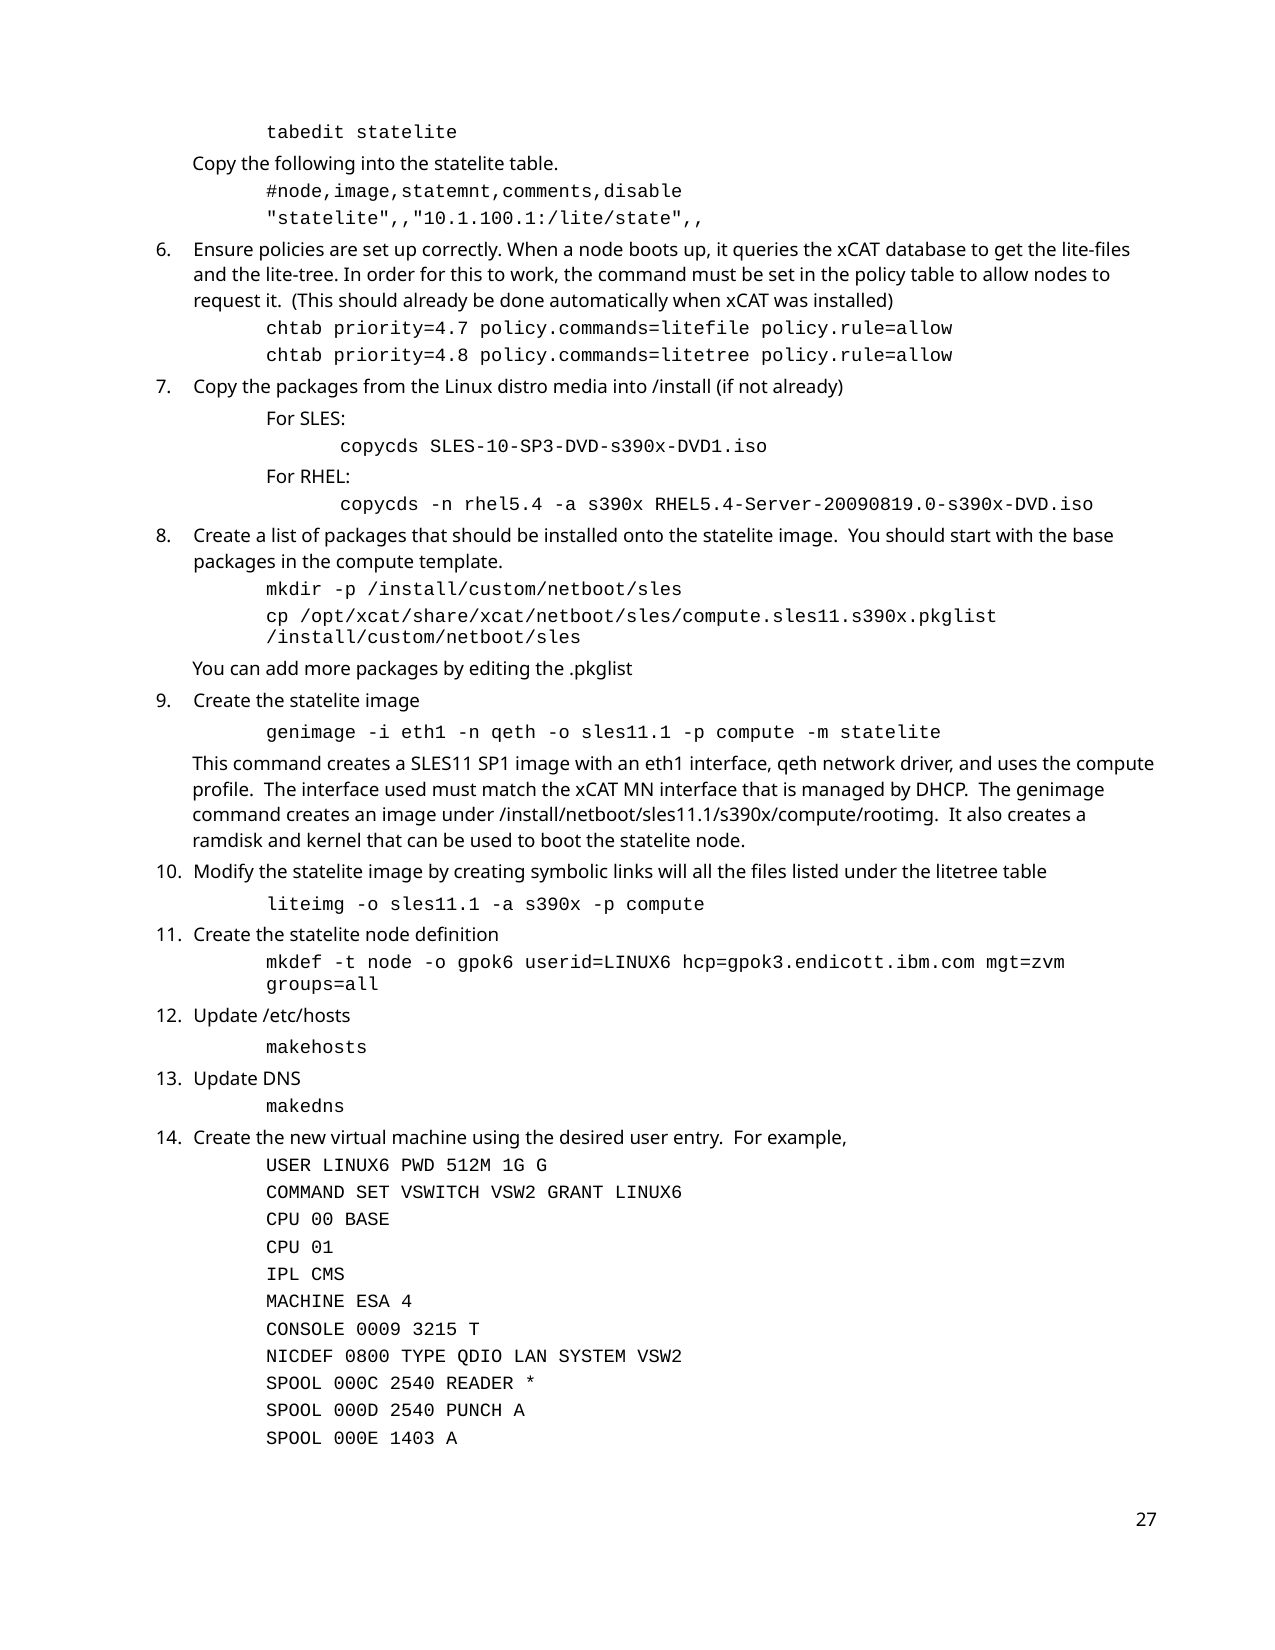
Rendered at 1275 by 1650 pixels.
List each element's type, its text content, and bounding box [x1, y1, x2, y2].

text CONSOLE 0009 3215 T [266, 1319, 1157, 1341]
text IPL CMS [266, 1265, 1157, 1286]
text NICDEF 0800 TYPE QDIO LAN SYSTEM VSW2 [266, 1347, 1157, 1368]
list Update DNS [156, 1065, 1157, 1091]
text makehosts [118, 1033, 1157, 1059]
list Modify the statelite image by creating symbolic links will all the files listed under the litetree table [156, 858, 1157, 884]
text cp /opt/xcat/share/xcat/netboot/sles/compute.sles11.s390x.pkglist /install/custom/netboot/sles [266, 607, 1157, 649]
text USER LINUX6 PWD 512M 1G G [266, 1156, 1157, 1177]
text CPU 01 [266, 1237, 1157, 1259]
text COMMAND SET VSWITCH VSW2 GRANT LINUX6 [266, 1183, 1157, 1204]
list Copy the packages from the Linux distro media into /install (if not already) [156, 373, 1157, 399]
text mkdir -p /install/custom/netboot/sles [118, 579, 1157, 601]
list Ensure policies are set up correctly. When a node boots up, it queries the xCAT database to get the lite-files and the lite-tree. In order for this to work, the command must be set in the policy table to allow nodes to request it. (This should already be done automatically when xCAT was installed) [156, 236, 1157, 313]
text "statelite",,"10.1.100.1:/lite/state",, [266, 209, 1157, 230]
text liteimg -o sles11.1 -a s390x -p compute [118, 890, 1157, 916]
text makedns [118, 1097, 1157, 1118]
text SPOOL 000C 2540 READER * [266, 1374, 1157, 1395]
list Update /etc/hosts [156, 1002, 1157, 1027]
list Create the statelite node definition [156, 922, 1157, 947]
list Create the new virtual machine using the desired user entry. For example, [156, 1124, 1157, 1149]
list copycds -n rhel5.4 -a s390x RHEL5.4-Server-20090819.0-s390x-DVD.iso [192, 495, 1157, 516]
text MACHINE ESA 4 [266, 1292, 1157, 1313]
text tabedit statelite [118, 118, 1157, 144]
text chtab priority=4.8 policy.commands=litetree policy.rule=allow [266, 346, 1157, 367]
text genimage -i eth1 -n qeth -o sles11.1 -p compute -m statelite [118, 718, 1157, 744]
text chtab priority=4.7 policy.commands=litefile policy.rule=allow [266, 319, 1157, 340]
text CPU 00 BASE [266, 1210, 1157, 1231]
text #node,image,statemnt,comments,disable [266, 181, 1157, 203]
text mkdef -t node -o gpok6 userid=LINUX6 hcp=gpok3.endicott.ibm.com mgt=zvm groups=all [266, 953, 1157, 996]
text For SLES: [192, 405, 1157, 430]
text You can add more packages by editing the .pkglist [118, 655, 1157, 681]
text This command creates a SLES11 SP1 image with an eth1 interface, qeth network driver, and uses the compute profile. The interface used must match the xCAT MN interface that is managed by DHCP. The genimage command creates an image under /install/netboot/sles11.1/s390x/compute/rootimg. It also creates a ramdisk and kernel that can be used to boot the statelite node. [192, 750, 1157, 852]
text copycds SLES-10-SP3-DVD-s390x-DVD1.iso [192, 436, 1157, 458]
text SPOOL 000E 1403 A [266, 1428, 1157, 1450]
text SPOOL 000D 2540 PUNCH A [266, 1401, 1157, 1422]
list Create the statelite image [156, 687, 1157, 712]
text For RHEL: [192, 464, 1157, 489]
list Create a list of packages that should be installed onto the statelite image. You should start with the base packages in the compute template. [156, 522, 1157, 573]
text Copy the following into the statelite table. [118, 150, 1157, 175]
